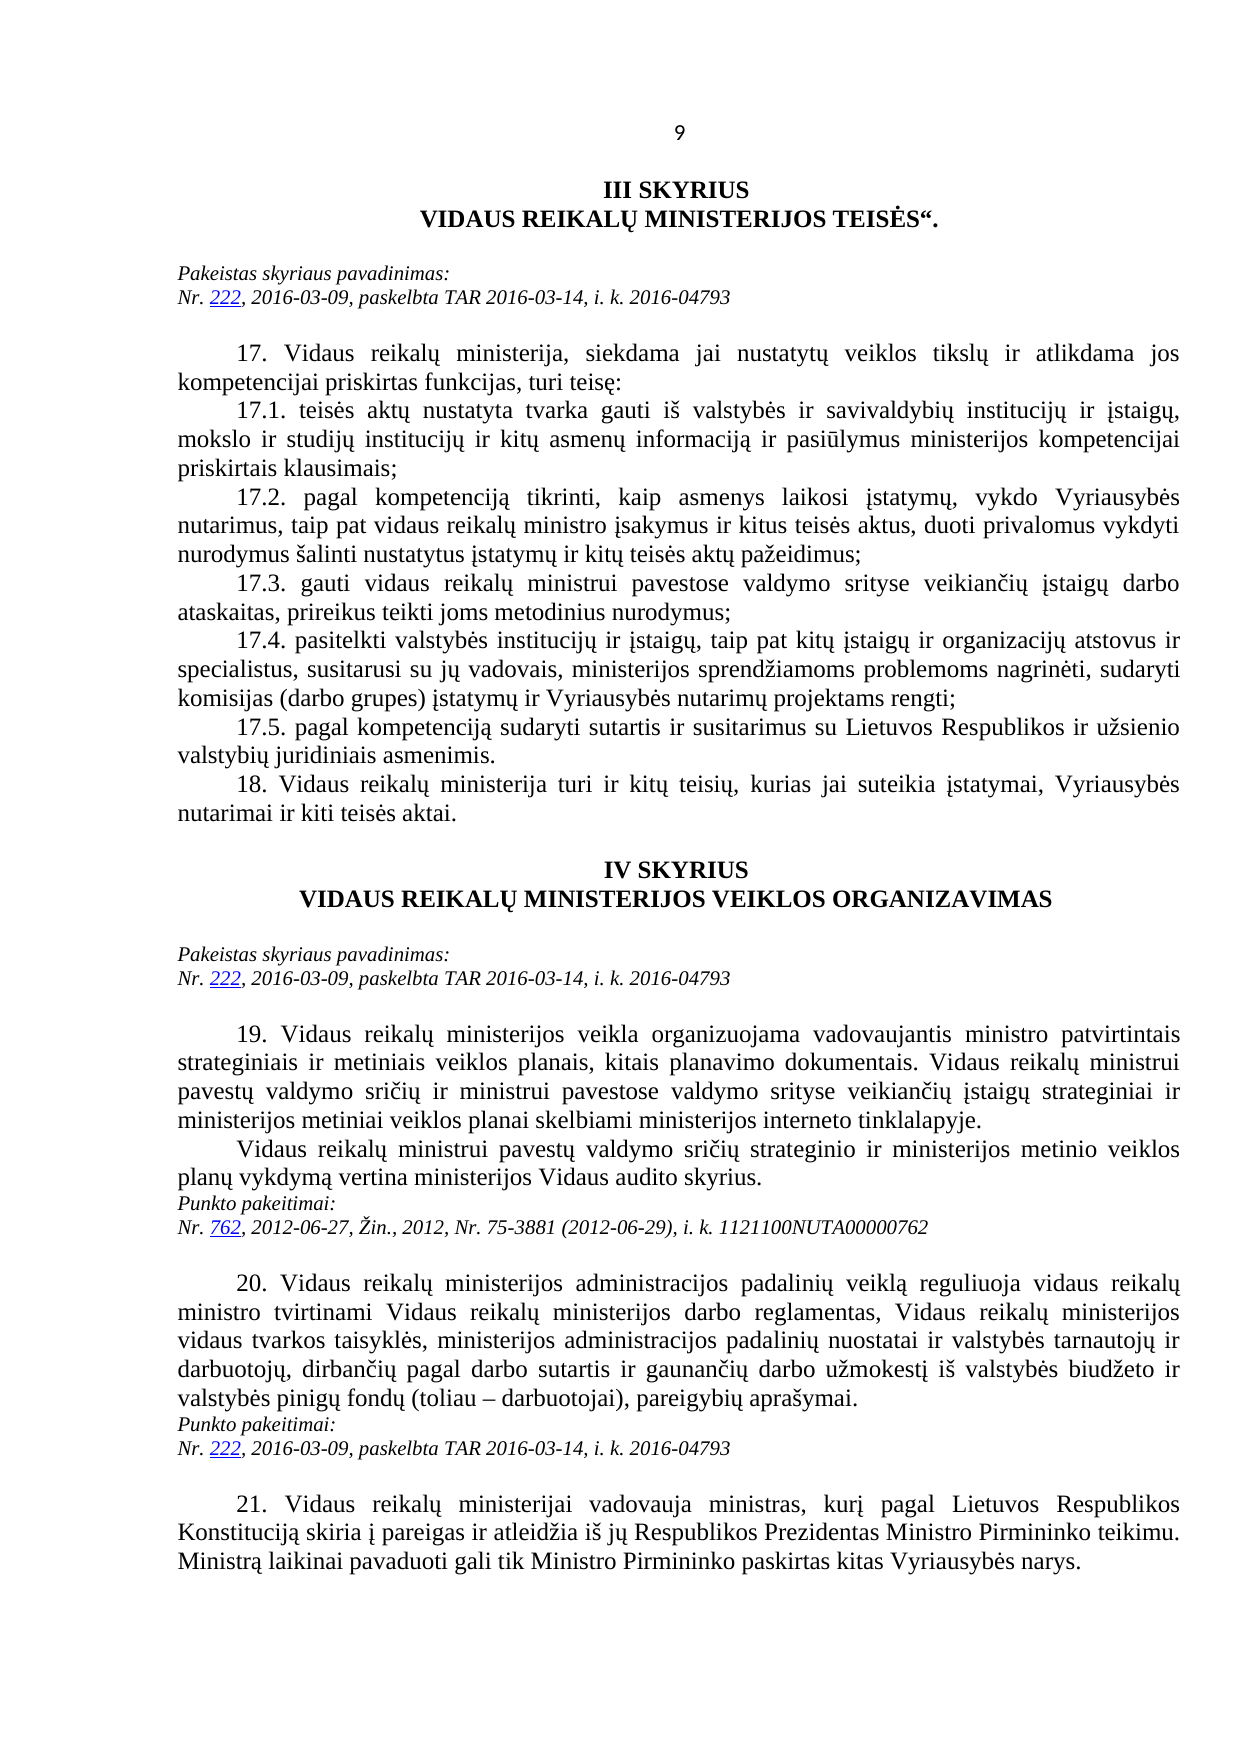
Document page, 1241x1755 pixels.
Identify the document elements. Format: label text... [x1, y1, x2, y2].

text 20. Vidaus reikalų ministerijos administracijos padalinių veiklą reguliuoja vidaus reikalų ministro tvirtinami Vidaus reikalų ministerijos darbo reglamentas, Vidaus reikalų ministerijos vidaus tvarkos taisyklės, ministerijos administracijos padalinių nuostatai ir valstybės tarnautojų ir darbuotojų, dirbančių pagal darbo sutartis ir gaunančių darbo užmokestį iš valstybės biudžeto ir valstybės pinigų fondų (toliau – darbuotojai), pareigybių aprašymai. [177, 1268, 1181, 1412]
text 17.4. pasitelkti valstybės institucijų ir įstaigų, taip pat kitų įstaigų ir organizacijų atstovus ir specialistus, susitarusi su jų vadovais, ministerijos sprendžiamoms problemoms nagrinėti, sudaryti komisijas (darbo grupes) įstatymų ir Vyriausybės nutarimų projektams rengti; [177, 626, 1181, 712]
text Punkto pakeitimai: [177, 1191, 1181, 1215]
text 17.3. gauti vidaus reikalų ministrui pavestose valdymo srityse veikiančių įstaigų darbo ataskaitas, prireikus teikti joms metodinius nurodymus; [177, 568, 1181, 626]
text III SKYRIUS VIDAUS REIKALŲ MINISTERIJOS TEISĖS“. [177, 175, 1181, 232]
text 17. Vidaus reikalų ministerija, siekdama jai nustatytų veiklos tikslų ir atlikdama jos kompetencijai priskirtas funkcijas, turi teisę: [177, 338, 1181, 396]
text Nr. 222, 2016-03-09, paskelbta TAR 2016-03-14, i. k. 2016-04793 [177, 285, 1181, 309]
text Nr. 762, 2012-06-27, Žin., 2012, Nr. 75-3881 (2012-06-29), i. k. 1121100NUTA00000762 [177, 1215, 1181, 1239]
text Punkto pakeitimai: [177, 1412, 1181, 1436]
text 17.2. pagal kompetenciją tikrinti, kaip asmenys laikosi įstatymų, vykdo Vyriausybės nutarimus, taip pat vidaus reikalų ministro įsakymus ir kitus teisės aktus, duoti privalomus vykdyti nurodymus šalinti nustatytus įstatymų ir kitų teisės aktų pažeidimus; [177, 482, 1181, 568]
text 18. Vidaus reikalų ministerija turi ir kitų teisių, kurias jai suteikia įstatymai, Vyriausybės nutarimai ir kiti teisės aktai. [177, 769, 1181, 827]
text IV SKYRIUS VIDAUS REIKALŲ MINISTERIJOS VEIKLOS ORGANIZAVIMAS [177, 856, 1181, 913]
text Nr. 222, 2016-03-09, paskelbta TAR 2016-03-14, i. k. 2016-04793 [177, 1436, 1181, 1460]
text Nr. 222, 2016-03-09, paskelbta TAR 2016-03-14, i. k. 2016-04793 [177, 966, 1181, 990]
text 21. Vidaus reikalų ministerijai vadovauja ministras, kurį pagal Lietuvos Respublikos Konstituciją skiria į pareigas ir atleidžia iš jų Respublikos Prezidentas Ministro Pirmininko teikimu. Ministrą laikinai pavaduoti gali tik Ministro Pirmininko paskirtas kitas Vyriausybės narys. [177, 1489, 1181, 1575]
text Pakeistas skyriaus pavadinimas: [177, 261, 1181, 285]
text 19. Vidaus reikalų ministerijos veikla organizuojama vadovaujantis ministro patvirtintais strateginiais ir metiniais veiklos planais, kitais planavimo dokumentais. Vidaus reikalų ministrui pavestų valdymo sričių ir ministrui pavestose valdymo srityse veikiančių įstaigų strateginiai ir ministerijos metiniai veiklos planai skelbiami ministerijos interneto tinklalapyje. [177, 1019, 1181, 1134]
text 17.1. teisės aktų nustatyta tvarka gauti iš valstybės ir savivaldybių institucijų ir įstaigų, mokslo ir studijų institucijų ir kitų asmenų informaciją ir pasiūlymus ministerijos kompetencijai priskirtais klausimais; [177, 396, 1181, 482]
text 17.5. pagal kompetenciją sudaryti sutartis ir susitarimus su Lietuvos Respublikos ir užsienio valstybių juridiniais asmenimis. [177, 712, 1181, 769]
text Vidaus reikalų ministrui pavestų valdymo sričių strateginio ir ministerijos metinio veiklos planų vykdymą vertina ministerijos Vidaus audito skyrius. [177, 1134, 1181, 1191]
text Pakeistas skyriaus pavadinimas: [177, 942, 1181, 966]
